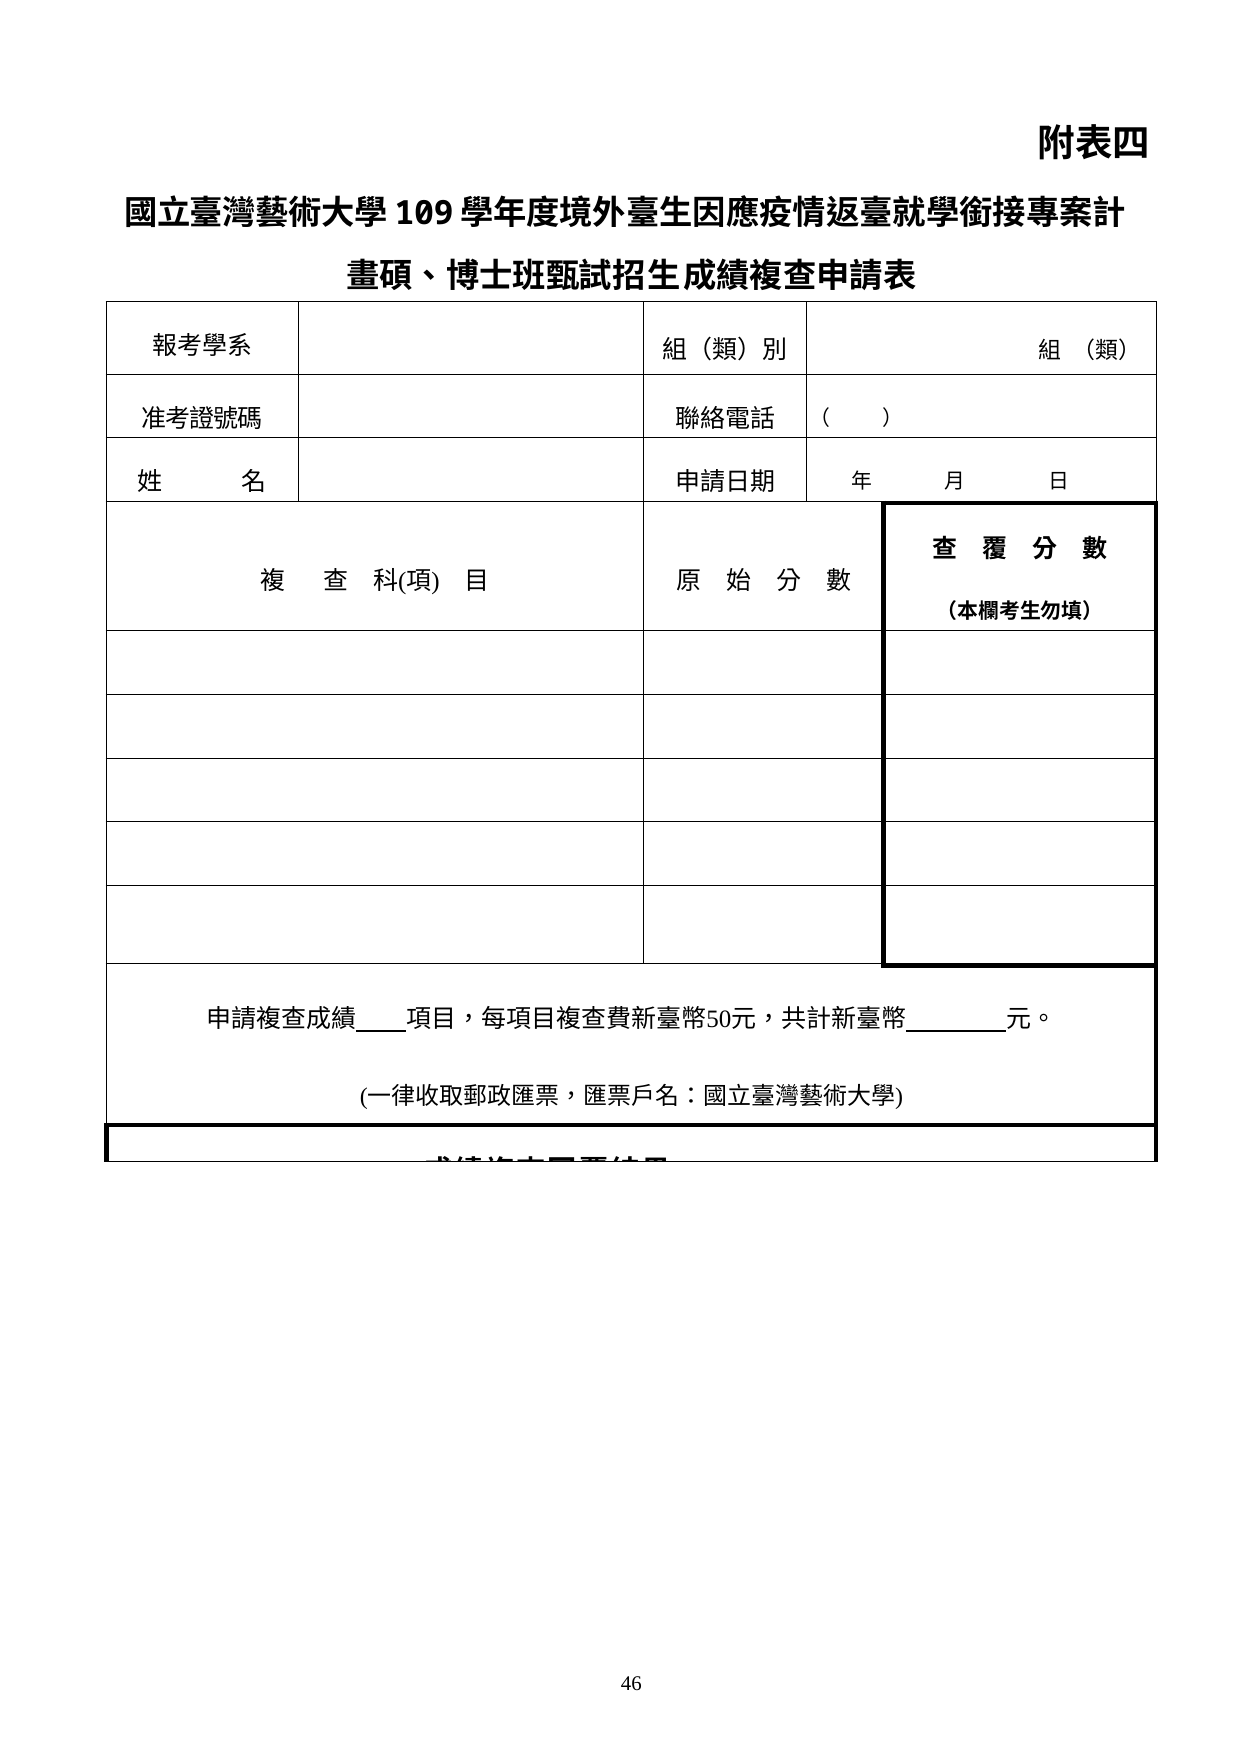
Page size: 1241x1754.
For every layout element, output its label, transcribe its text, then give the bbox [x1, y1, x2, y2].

table_cell [299, 375, 643, 437]
table_cell 查 覆 分 數 （本欄考生勿填） [886, 505, 1154, 630]
table_cell （ ） [807, 375, 1156, 437]
table_cell [886, 822, 1154, 884]
table_cell [886, 631, 1154, 694]
table_cell 申請複查成績 項目，每項目複查費新臺幣50元，共計新臺幣 元。 (一律收取郵政匯票，匯票戶名：國立臺灣藝術大學) [107, 964, 1154, 1123]
table_cell 申請日期 [644, 438, 806, 501]
table_cell 准考證號碼 [107, 375, 298, 437]
table_cell [644, 886, 881, 963]
table_cell [644, 822, 881, 884]
table_cell [644, 759, 881, 821]
text 國立臺灣藝術大學109學年度境外臺生因應疫情返臺就學銜接專案計畫碩、博士班甄試招生成績複查申請表 [112, 168, 1137, 293]
table_cell 成績複查回覆結果（本欄考生勿填） [109, 1127, 1154, 1161]
table_header 報考學系 (所、院) [107, 302, 298, 373]
table_cell [644, 631, 881, 694]
table_header 組 （類） [807, 302, 1156, 373]
table_header [299, 302, 643, 373]
table_cell [107, 631, 643, 694]
table_cell 年 月 日 [807, 438, 1156, 501]
text 附表四 [112, 98, 1150, 161]
table_cell [886, 695, 1154, 757]
table_cell [107, 822, 643, 884]
table_cell [299, 438, 643, 501]
table_cell [107, 695, 643, 757]
table_cell [886, 886, 1154, 963]
table_cell [644, 695, 881, 757]
table_cell [107, 759, 643, 821]
table_cell 姓 名 [107, 438, 298, 501]
table_cell 原 始 分 數 [644, 502, 881, 630]
table_cell 複 查 科(項) 目 [107, 502, 643, 630]
table_cell [886, 759, 1154, 821]
table_cell [107, 886, 643, 963]
table_cell 聯絡電話 [644, 375, 806, 437]
table_header 組（類）別 [644, 302, 806, 373]
